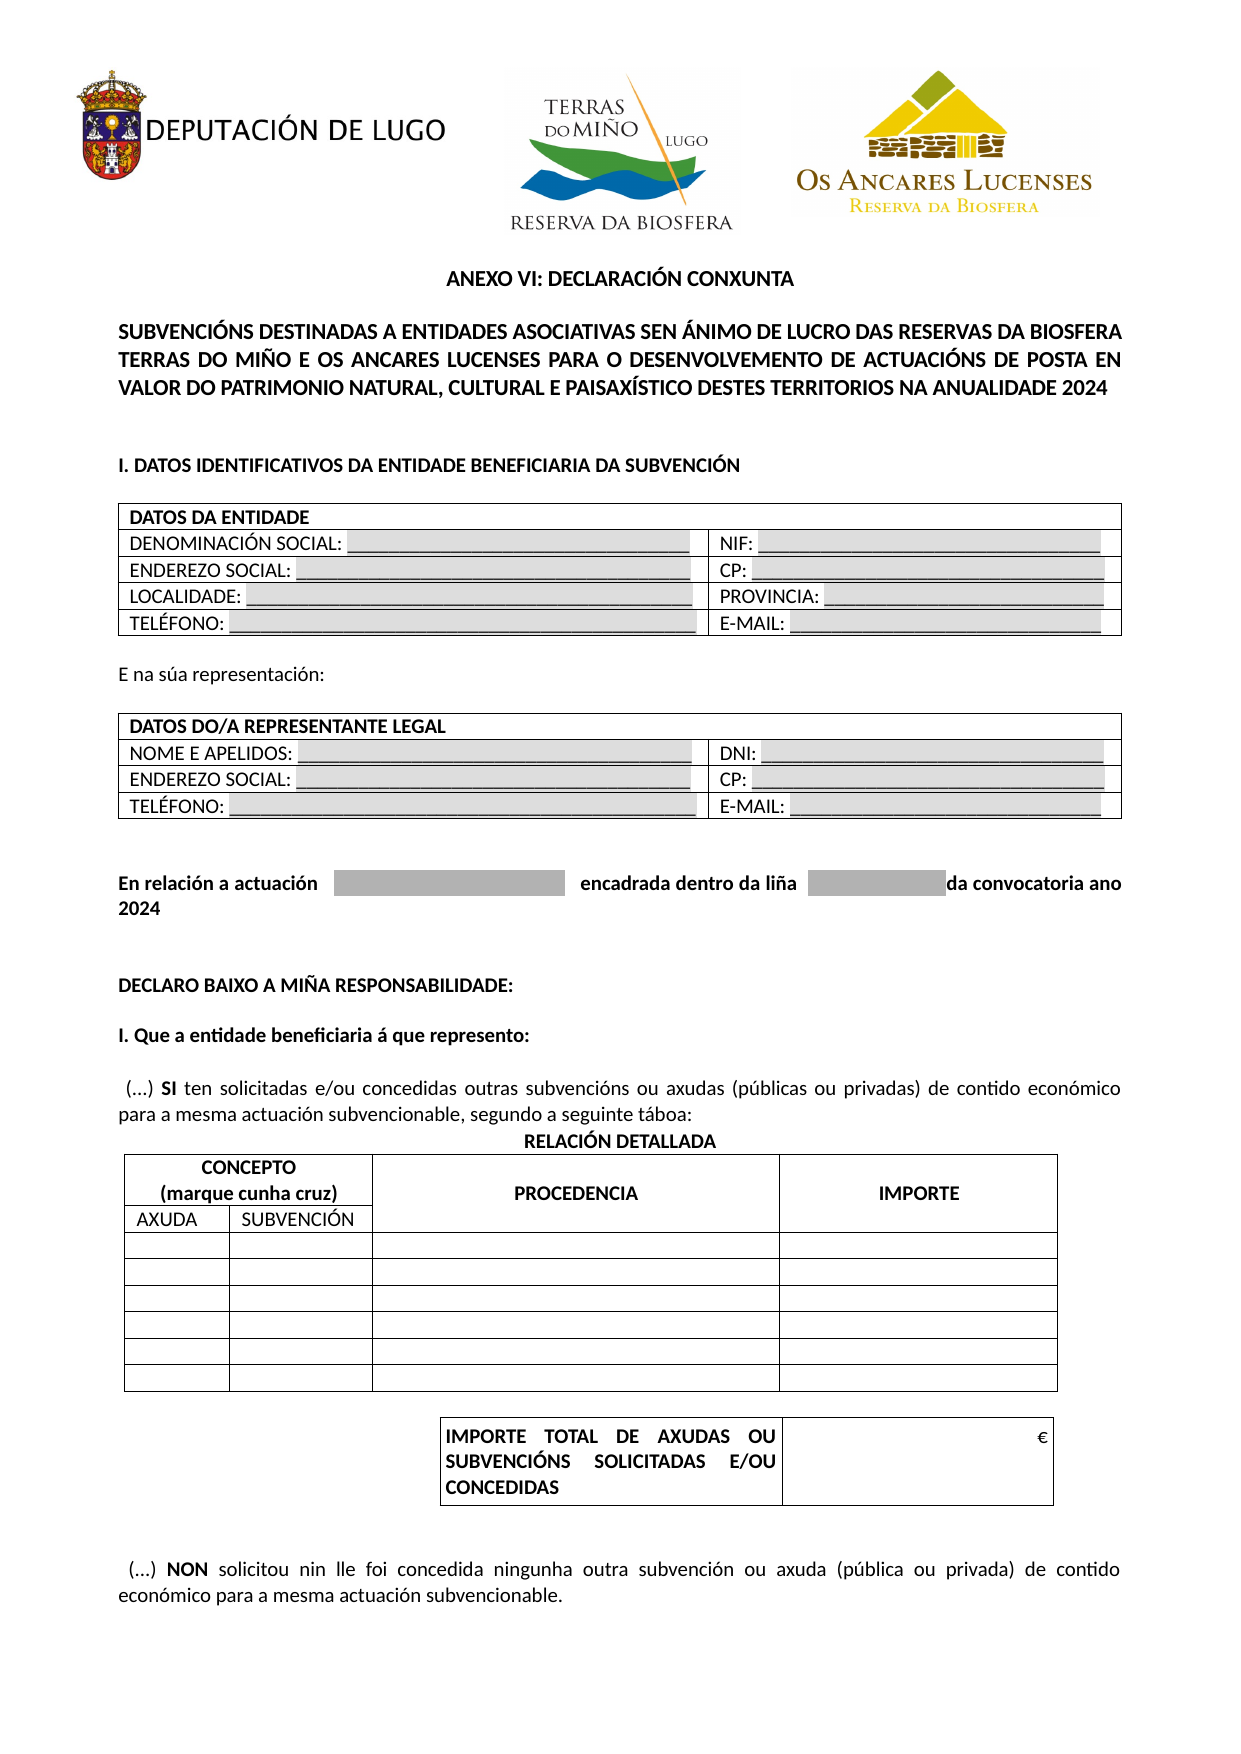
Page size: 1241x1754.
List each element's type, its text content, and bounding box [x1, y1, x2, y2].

table_cell [780, 1259, 1057, 1285]
table_cell [125, 1312, 229, 1338]
table_cell [780, 1233, 1057, 1258]
table_cell CP: __________________________________ [709, 557, 1121, 582]
table_cell [230, 1286, 372, 1311]
table_cell ENDEREZO SOCIAL: ______________________________________ [119, 557, 708, 582]
table_cell [780, 1365, 1057, 1391]
table_cell [780, 1312, 1057, 1338]
table_cell [373, 1259, 779, 1285]
text (...) NON solicitou nin lle foi concedida ningunha outra subvención ou axuda (pública ou privada) de contido económico para a mesma actuación subvencionable. [118, 1557, 1122, 1607]
text SUBVENCIÓNS DESTINADAS A ENTIDADES ASOCIATIVAS SEN ÁNIMO DE LUCRO DAS RESERVAS DA BIOSFERA TERRAS DO MIÑO E OS ANCARES LUCENSES PARA O DESENVOLVEMENTO DE ACTUACIÓNS DE POSTA EN VALOR DO PATRIMONIO NATURAL, CULTURAL E PAISAXÍSTICO DESTES TERRITORIOS NA ANUALIDADE 2024 [118, 317, 1122, 401]
table_cell [373, 1312, 779, 1338]
table_cell [373, 1286, 779, 1311]
table_cell E-MAIL: ______________________________ [709, 610, 1121, 635]
table_cell [125, 1286, 229, 1311]
table_cell NOME E APELIDOS: ______________________________________ [119, 740, 708, 765]
text RELACIÓN DETALLADA [118, 1128, 1122, 1153]
picture [73, 67, 454, 187]
table_cell CP: __________________________________ [709, 766, 1121, 792]
picture [791, 67, 1101, 217]
text I. Que a entidade beneficiaria á que represento: [118, 1023, 1122, 1048]
table_cell [230, 1365, 372, 1391]
table_cell [125, 1339, 229, 1364]
table_cell SUBVENCIÓN [230, 1206, 372, 1232]
table_cell [230, 1259, 372, 1285]
text I. DATOS IDENTIFICATIVOS DA ENTIDADE BENEFICIARIA DA SUBVENCIÓN [118, 452, 1122, 477]
table_cell NIF: _________________________________ [709, 530, 1121, 556]
table_cell [373, 1339, 779, 1364]
table_cell [125, 1259, 229, 1285]
table_cell AXUDA [125, 1206, 229, 1232]
text DECLARO BAIXO A MIÑA RESPONSABILIDADE: [118, 972, 1122, 997]
table_cell DENOMINACIÓN SOCIAL: _________________________________ [119, 530, 708, 556]
table_header DATOS DA ENTIDADE [119, 504, 1121, 529]
text (...) SI ten solicitadas e/ou concedidas outras subvencións ou axudas (públicas ou privadas) de contido económico para a mesma actuación subvencionable, segundo a seguinte táboa: [118, 1075, 1122, 1127]
table_header IMPORTE [780, 1155, 1057, 1232]
table_cell TELÉFONO: _____________________________________________ [119, 793, 708, 818]
table_cell [780, 1286, 1057, 1311]
table_cell [373, 1365, 779, 1391]
table_cell E-MAIL: ______________________________ [709, 793, 1121, 818]
table_header CONCEPTO (marque cunha cruz) [125, 1155, 372, 1205]
table_cell [373, 1233, 779, 1258]
table_cell PROVINCIA: ___________________________ [709, 583, 1121, 609]
picture [503, 67, 741, 235]
table_cell [780, 1339, 1057, 1364]
table_cell [125, 1365, 229, 1391]
table_header PROCEDENCIA [373, 1155, 779, 1232]
table_cell [230, 1312, 372, 1338]
table_header DATOS DO/A REPRESENTANTE LEGAL [119, 714, 1121, 739]
text En relación a actuación encadrada dentro da liña da convocatoria ano 2024 [118, 870, 1122, 921]
table_cell TELÉFONO: _____________________________________________ [119, 610, 708, 635]
table_header € [783, 1418, 1053, 1505]
table_cell DNI: _________________________________ [709, 740, 1121, 765]
table_header IMPORTE TOTAL DE AXUDAS OU SUBVENCIÓNS SOLICITADAS E/OU CONCEDIDAS [441, 1418, 782, 1505]
table_cell [230, 1339, 372, 1364]
text ANEXO VI: DECLARACIÓN CONXUNTA [118, 264, 1122, 292]
table_cell [230, 1233, 372, 1258]
text E na súa representación: [118, 662, 1122, 687]
table_cell ENDEREZO SOCIAL: ______________________________________ [119, 766, 708, 792]
table_cell LOCALIDADE: ___________________________________________ [119, 583, 708, 609]
table_cell [125, 1233, 229, 1258]
